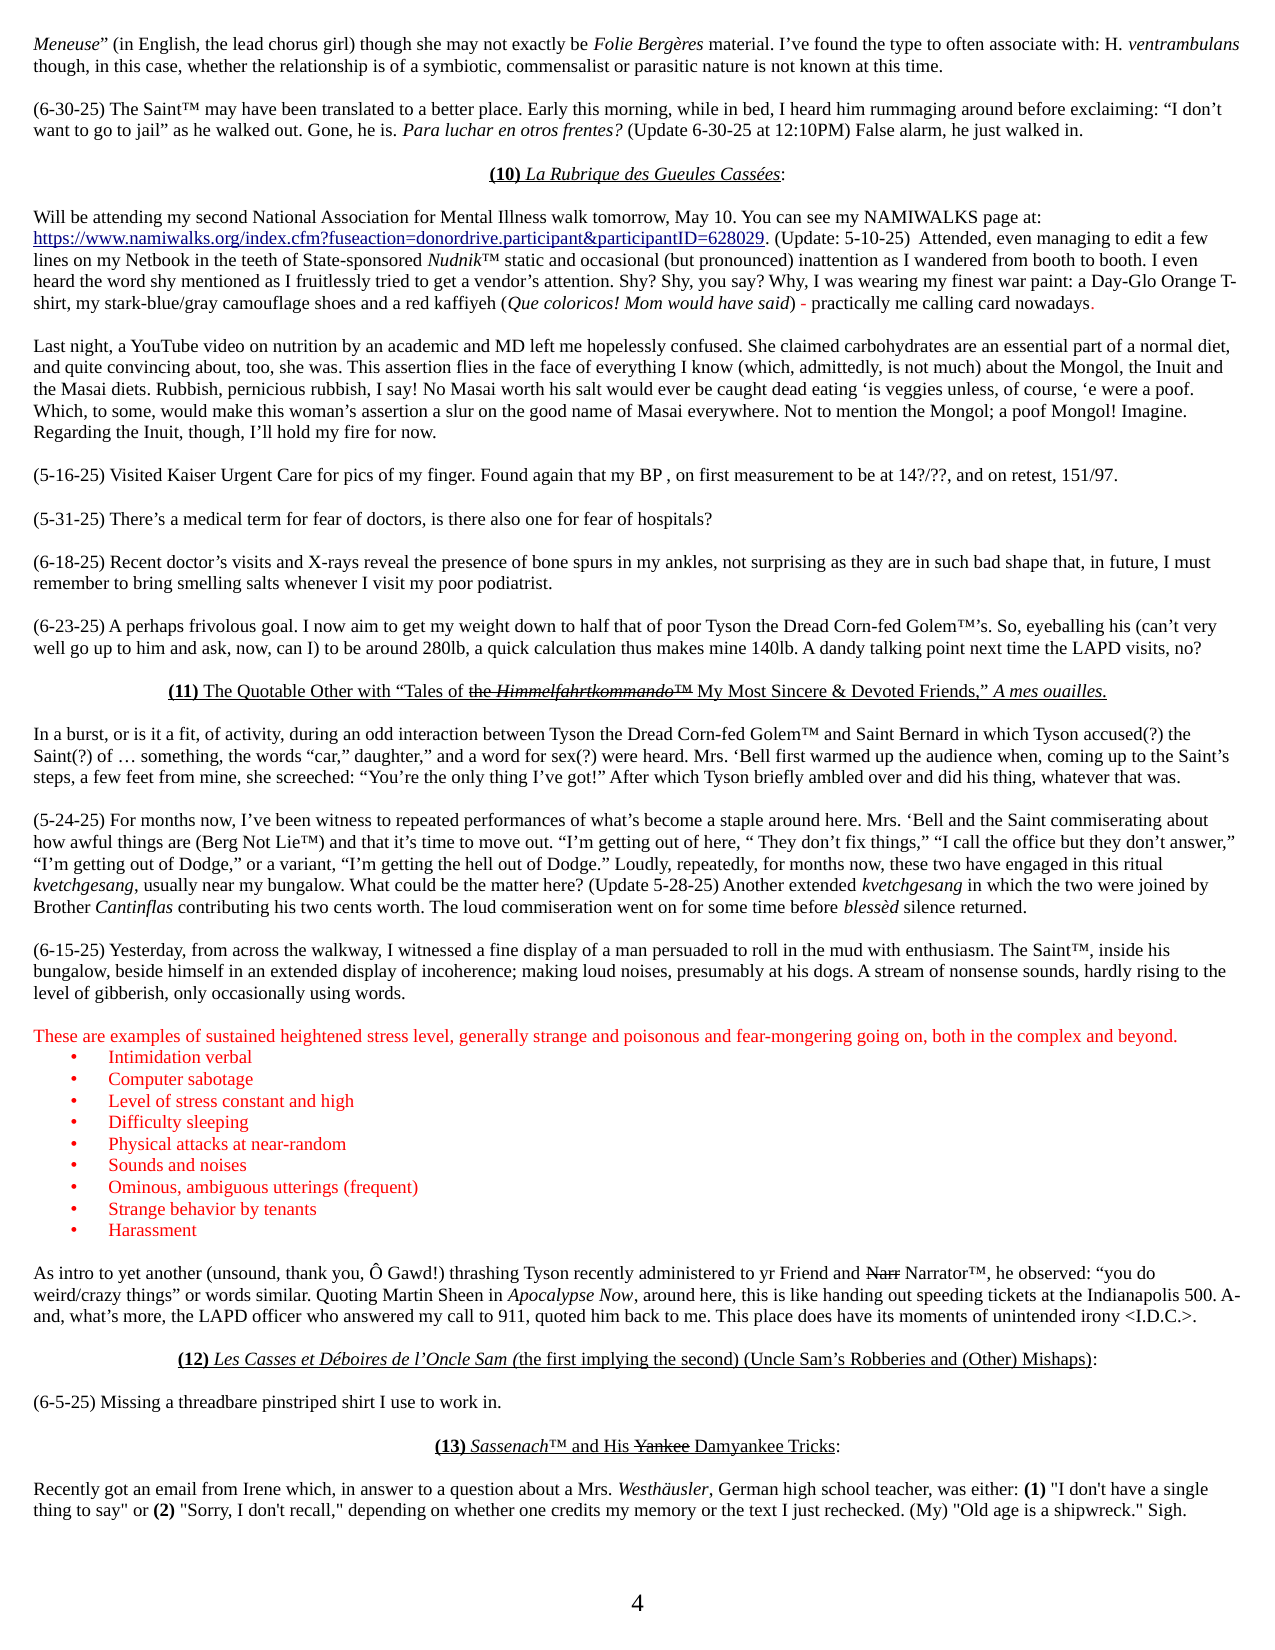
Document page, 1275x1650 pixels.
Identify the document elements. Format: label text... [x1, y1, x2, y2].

text (5-31-25) There’s a medical term for fear of doctors, is there also one for fear of hospitals? [33, 507, 1242, 529]
text (11) The Quotable Other with “Tales of the Himmelfahrtkommando™ My Most Sincere & Devoted Friends,” A mes ouailles. [33, 680, 1242, 701]
text As intro to yet another (unsound, thank you, Ô Gawd!) thrashing Tyson recently administered to yr Friend and Narr Narrator™, he observed: “you do weird/crazy things” or words similar. Quoting Martin Sheen in Apocalypse Now, around here, this is like handing out speeding tickets at the Indianapolis 500. A-and, what’s more, the LAPD officer who answered my call to 911, quoted him back to me. This place does have its moments of unintended irony <I.D.C.>. [33, 1262, 1242, 1327]
text (5-16-25) Visited Kaiser Urgent Care for pics of my finger. Found again that my BP , on first measurement to be at 14?/??, and on retest, 151/97. [33, 464, 1242, 486]
list Physical attacks at near-random [71, 1133, 1242, 1154]
text (6-5-25) Missing a threadbare pinstriped shirt I use to work in. [33, 1391, 1242, 1413]
list Difficulty sleeping [71, 1111, 1242, 1133]
text Last night, a YouTube video on nutrition by an academic and MD left me hopelessly confused. She claimed carbohydrates are an essential part of a normal diet, and quite convincing about, too, she was. This assertion flies in the face of everything I know (which, admittedly, is not much) about the Mongol, the Inuit and the Masai diets. Rubbish, pernicious rubbish, I say! No Masai worth his salt would ever be caught dead eating ‘is veggies unless, of course, ‘e were a poof. Which, to some, would make this woman’s assertion a slur on the good name of Masai everywhere. Not to mention the Mongol; a poof Mongol! Imagine. Regarding the Inuit, though, I’ll hold my fire for now. [33, 335, 1242, 443]
text (5-24-25) For months now, I’ve been witness to repeated performances of what’s become a staple around here. Mrs. ‘Bell and the Saint commiserating about how awful things are (Berg Not Lie™) and that it’s time to move out. “I’m getting out of here, “ They don’t fix things,” “I call the office but they don’t answer,” “I’m getting out of Dodge,” or a variant, “I’m getting the hell out of Dodge.” Loudly, repeatedly, for months now, these two have engaged in this ritual kvetchgesang, usually near my bungalow. What could be the matter here? (Update 5-28-25) Another extended kvetchgesang in which the two were joined by Brother Cantinflas contributing his two cents worth. The loud commiseration went on for some time before blessèd silence returned. [33, 809, 1242, 917]
text (6-18-25) Recent doctor’s visits and X-rays reveal the presence of bone spurs in my ankles, not surprising as they are in such bad shape that, in future, I must remember to bring smelling salts whenever I visit my poor podiatrist. [33, 551, 1242, 594]
list Intimidation verbal [71, 1046, 1242, 1068]
list Harassment [71, 1219, 1242, 1241]
text (10) La Rubrique des Gueules Cassées: [33, 162, 1242, 184]
text Meneuse” (in English, the lead chorus girl) though she may not exactly be Folie Bergères material. I’ve found the type to often associate with: H. ventrambulans though, in this case, whether the relationship is of a symbiotic, commensalist or parasitic nature is not known at this time. [33, 33, 1242, 76]
list Strange behavior by tenants [71, 1197, 1242, 1219]
text Will be attending my second National Association for Mental Illness walk tomorrow, May 10. You can see my NAMIWALKS page at: https://www.namiwalks.org/index.cfm?fuseaction=donordrive.participant&participantID=628029. (Update: 5-10-25) Attended, even managing to edit a few lines on my Netbook in the teeth of State-sponsored Nudnik™ static and occasional (but pronounced) inattention as I wandered from booth to booth. I even heard the word shy mentioned as I fruitlessly tried to get a vendor’s attention. Shy? Shy, you say? Why, I was wearing my finest war paint: a Day-Glo Orange T-shirt, my stark-blue/gray camouflage shoes and a red kaffiyeh (Que coloricos! Mom would have said) - practically me calling card nowadays. [33, 206, 1242, 313]
text (12) Les Casses et Déboires de l’Oncle Sam (the first implying the second) (Uncle Sam’s Robberies and (Other) Mishaps): [33, 1348, 1242, 1370]
text Recently got an email from Irene which, in answer to a question about a Mrs. Westhäusler, German high school teacher, was either: (1) "I don't have a single thing to say" or (2) "Sorry, I don't recall," depending on whether one credits my memory or the text I just rechecked. (My) "Old age is a shipwreck." Sigh. [33, 1478, 1242, 1521]
list Computer sabotage [71, 1068, 1242, 1089]
list Ominous, ambiguous utterings (frequent) [71, 1176, 1242, 1197]
list Level of stress constant and high [71, 1089, 1242, 1111]
text (6-30-25) The Saint™ may have been translated to a better place. Early this morning, while in bed, I heard him rummaging around before exclaiming: “I don’t want to go to jail” as he walked out. Gone, he is. Para luchar en otros frentes? (Update 6-30-25 at 12:10PM) False alarm, he just walked in. [33, 98, 1242, 141]
text (6-23-25) A perhaps frivolous goal. I now aim to get my weight down to half that of poor Tyson the Dread Corn-fed Golem™’s. So, eyeballing his (can’t very well go up to him and ask, now, can I) to be around 280lb, a quick calculation thus makes mine 140lb. A dandy talking point next time the LAPD visits, no? [33, 615, 1242, 658]
text (6-15-25) Yesterday, from across the walkway, I witnessed a fine display of a man persuaded to roll in the mud with enthusiasm. The Saint™, inside his bungalow, beside himself in an extended display of incoherence; making loud noises, presumably at his dogs. A stream of nonsense sounds, hardly rising to the level of gibberish, only occasionally using words. [33, 939, 1242, 1003]
list Sounds and noises [71, 1154, 1242, 1176]
text (13) Sassenach™ and His Yankee Damyankee Tricks: [33, 1434, 1242, 1456]
text These are examples of sustained heightened stress level, generally strange and poisonous and fear-mongering going on, both in the complex and beyond. [33, 1025, 1242, 1046]
text In a burst, or is it a fit, of activity, during an odd interaction between Tyson the Dread Corn-fed Golem™ and Saint Bernard in which Tyson accused(?) the Saint(?) of … something, the words “car,” daughter,” and a word for sex(?) were heard. Mrs. ‘Bell first warmed up the audience when, coming up to the Saint’s steps, a few feet from mine, she screeched: “You’re the only thing I’ve got!” After which Tyson briefly ambled over and did his thing, whatever that was. [33, 723, 1242, 788]
